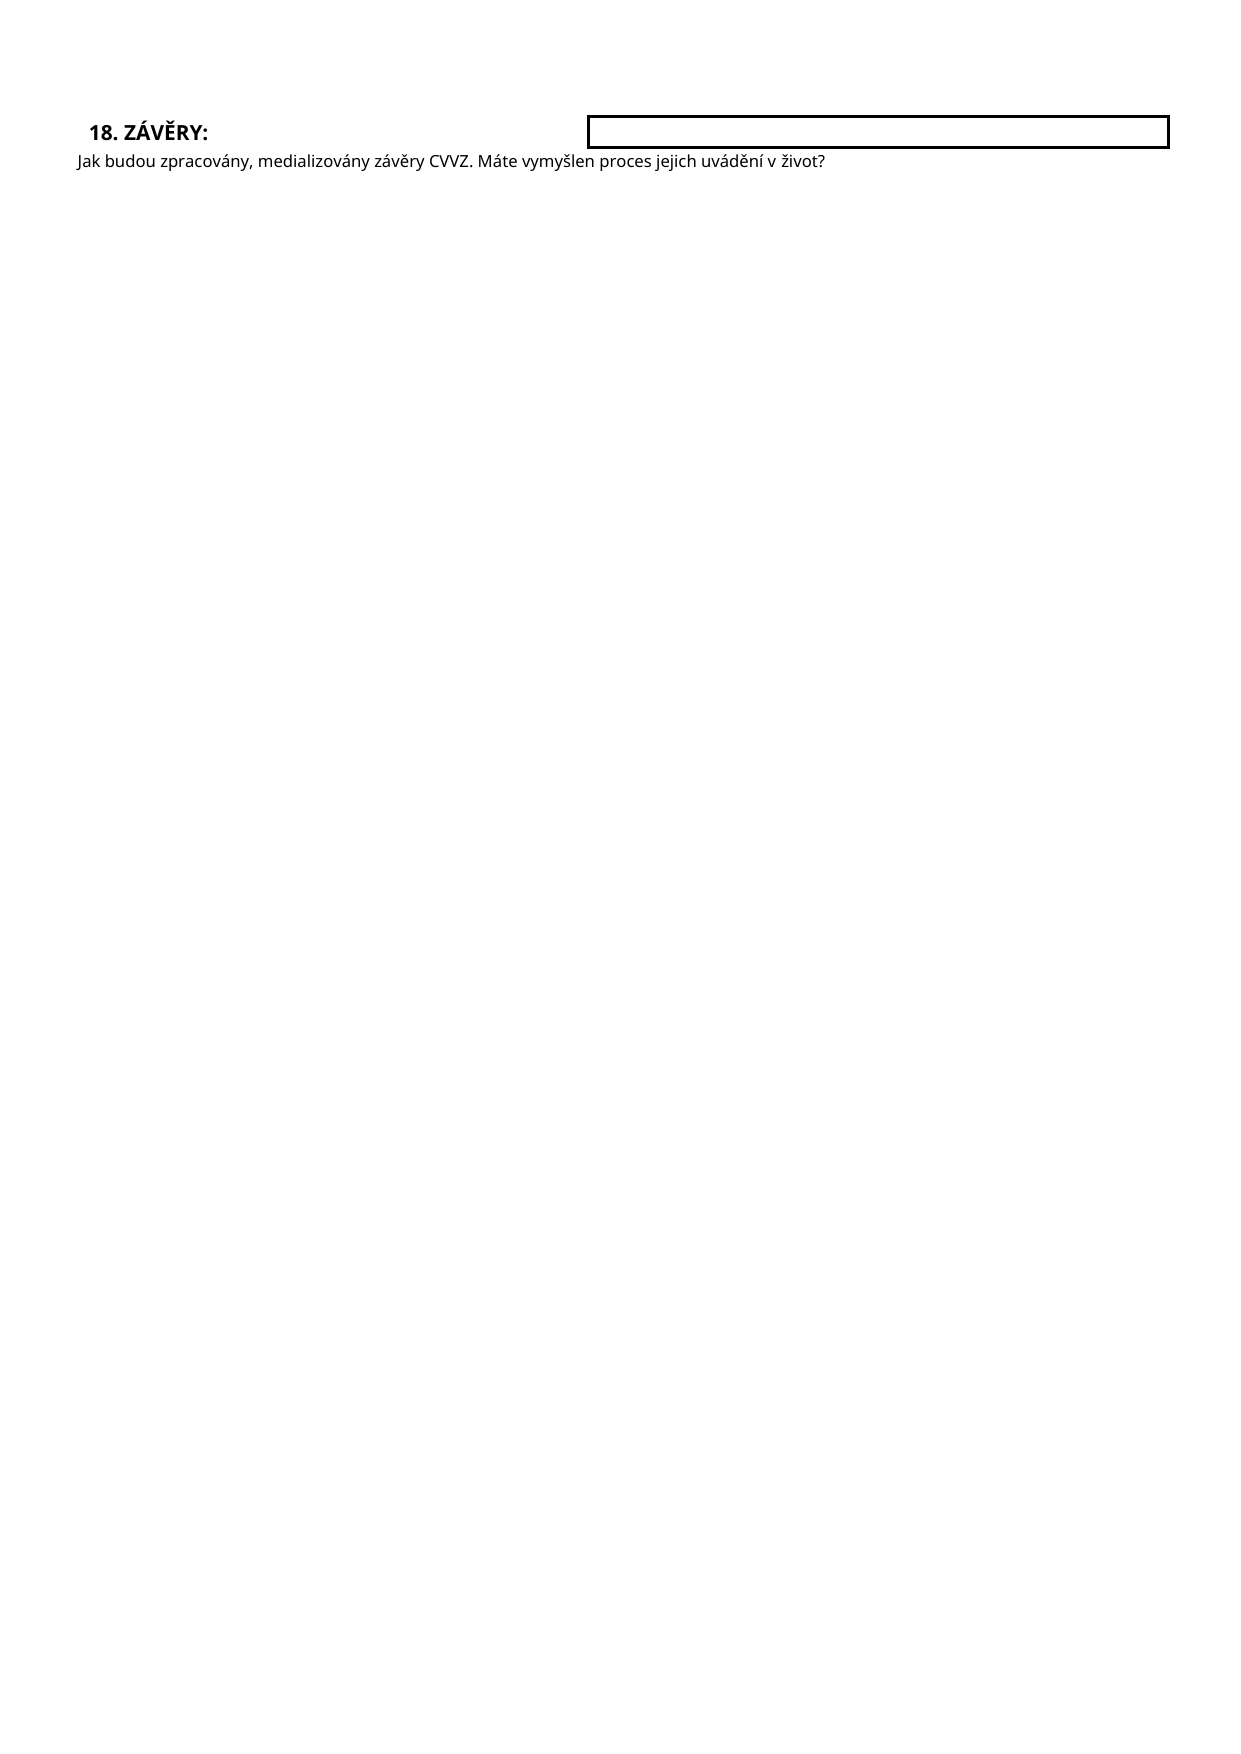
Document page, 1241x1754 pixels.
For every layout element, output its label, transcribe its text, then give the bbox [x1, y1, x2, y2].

table_cell [78, 89, 1156, 114]
table_cell [1162, 89, 1168, 114]
table_cell [590, 118, 1167, 146]
table_cell [1162, 149, 1168, 178]
table_cell [1156, 149, 1162, 178]
table_cell 18. Závěry: [78, 115, 587, 146]
table_cell Jak budou zpracovány, medializovány závěry CVVZ. Máte vymyšlen proces jejich uvádění v život? [78, 146, 1156, 178]
table_cell [1156, 89, 1162, 114]
